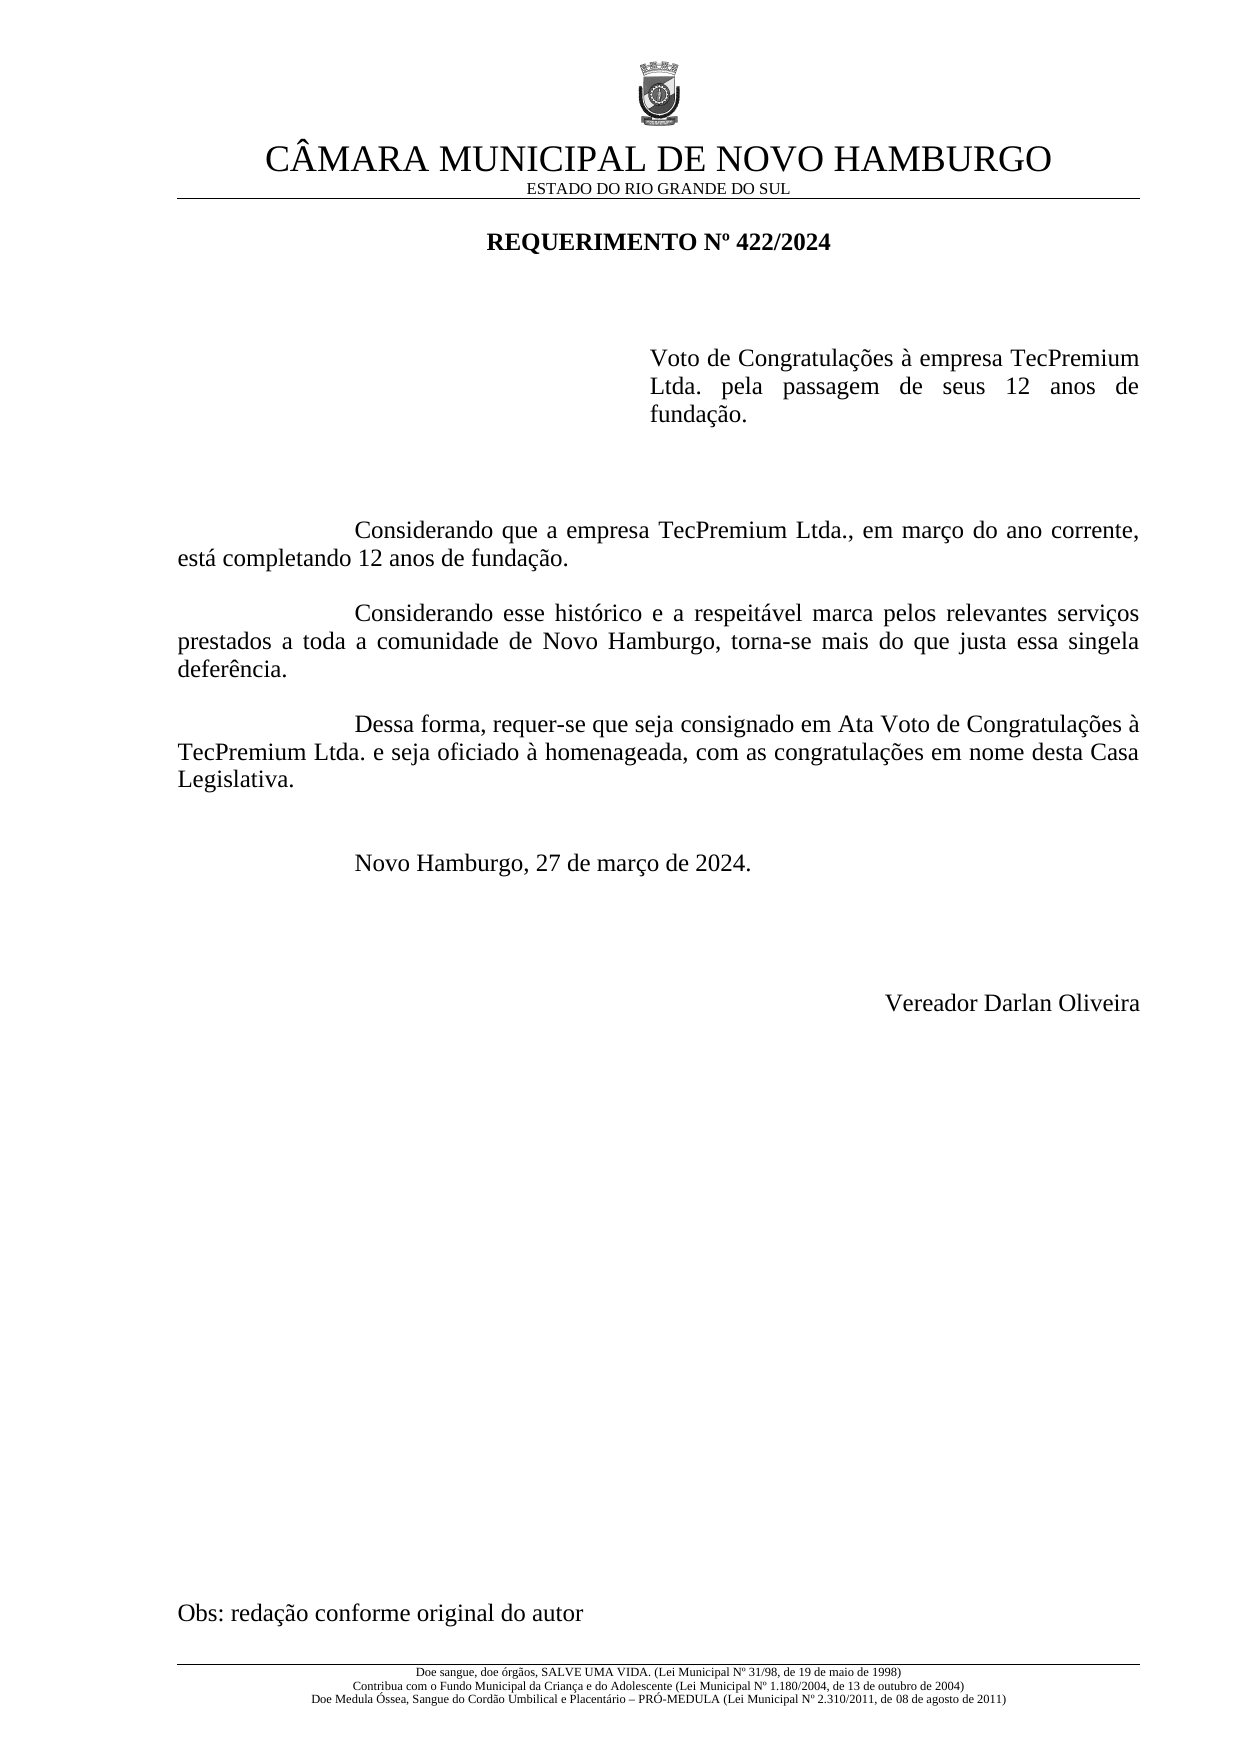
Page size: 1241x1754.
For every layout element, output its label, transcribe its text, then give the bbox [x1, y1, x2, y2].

text Obs: redação conforme original do autor [177, 1599, 1140, 1626]
text Considerando esse histórico e a respeitável marca pelos relevantes serviços prestados a toda a comunidade de Novo Hamburgo, torna-se mais do que justa essa singela deferência. [177, 599, 1140, 682]
title REQUERIMENTO Nº 422/2024 [177, 228, 1140, 256]
text Voto de Congratulações à empresa TecPremium Ltda. pela passagem de seus 12 anos de fundação. [649, 344, 1140, 428]
text Dessa forma, requer-se que seja consignado em Ata Voto de Congratulações à TecPremium Ltda. e seja oficiado à homenageada, com as congratulações em nome desta Casa Legislativa. [177, 710, 1140, 793]
text Considerando que a empresa TecPremium Ltda., em março do ano corrente, está completando 12 anos de fundação. [177, 516, 1140, 572]
text Vereador Darlan Oliveira [177, 989, 1140, 1017]
text Novo Hamburgo, 27 de março de 2024. [177, 849, 1140, 876]
